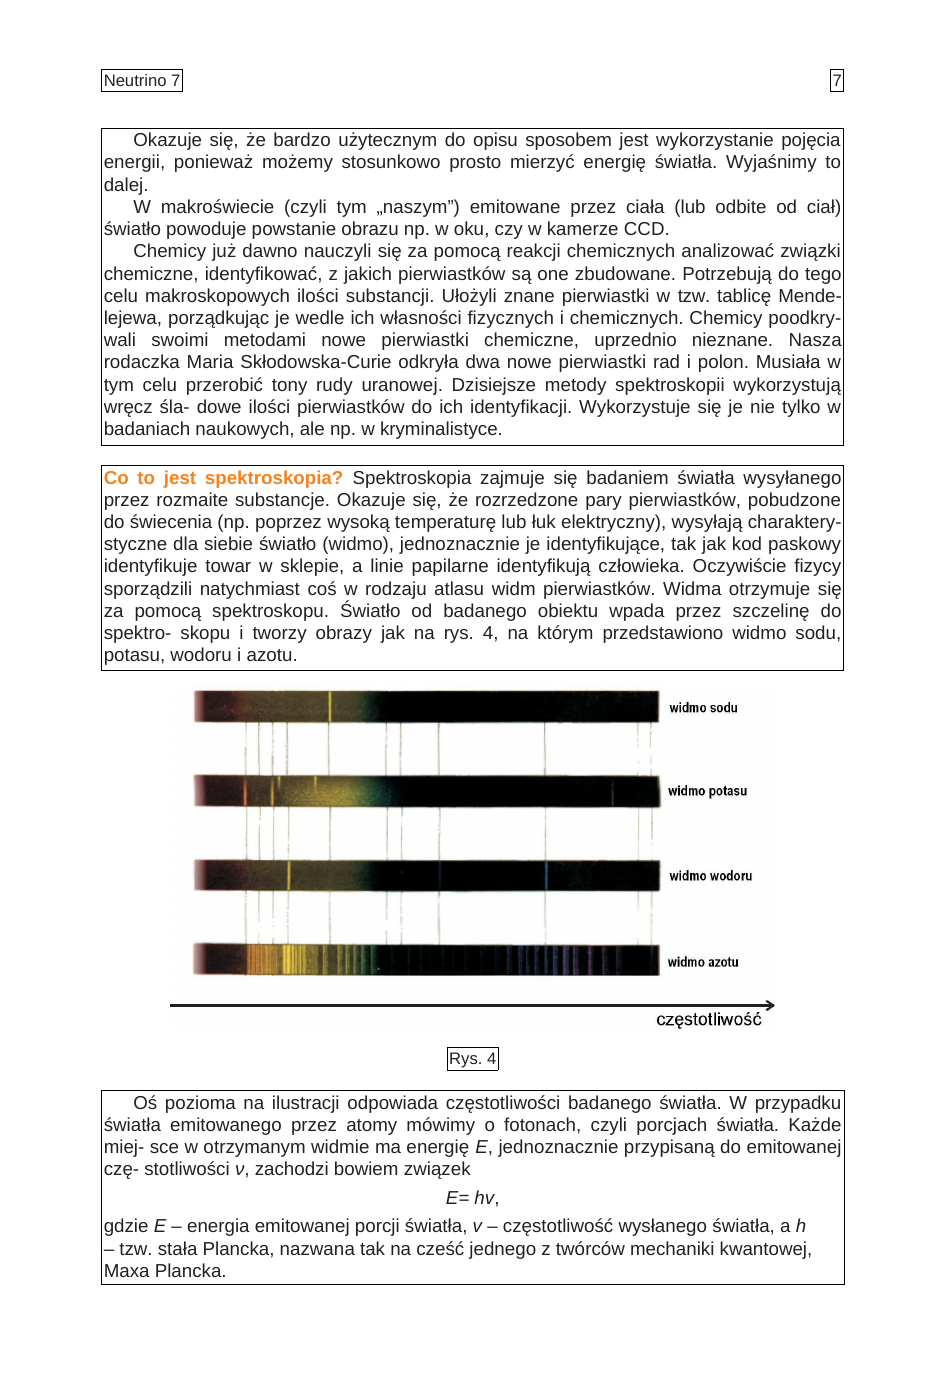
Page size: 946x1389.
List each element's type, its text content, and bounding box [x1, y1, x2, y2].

picture [170, 685, 775, 1029]
text gdzie E – energia emitowanej porcji światła, v – częstotliwość wysłanego światła, a h [103, 1215, 843, 1236]
text – tzw. stała Plancka, nazwana tak na cześć jednego z twórców mechaniki kwantowej, Maxa Plancka. [103, 1237, 843, 1281]
text E= hv, [443, 1186, 501, 1208]
text Neutrino 7 [103, 70, 182, 89]
text Chemicy już dawno nauczyli się za pomocą reakcji chemicznych analizować związki chemiczne, identyfikować, z jakich pierwiastków są one zbudowane. Potrzebują do tego celu makroskopowych ilości substancji. Ułożyli znane pierwiastki w tzw. tablicę Mende- lejewa, porządkując je wedle ich własności fizycznych i chemicznych. Chemicy poodkry- wali swoimi metodami nowe pierwiastki chemiczne, uprzednio nieznane. Nasza rodaczka Maria Skłodowska-Curie odkryła dwa nowe pierwiastki rad i polon. Musiała w tym celu przerobić tony rudy uranowej. Dzisiejsze metody spektroskopii wykorzystują wręcz śla- dowe ilości pierwiastków do ich identyfikacji. Wykorzystuje się je nie tylko w badaniach naukowych, ale np. w kryminalistyce. [103, 240, 842, 439]
text W makroświecie (czyli tym „naszym”) emitowane przez ciała (lub odbite od ciał) światło powoduje powstanie obrazu np. w oku, czy w kamerze CCD. [103, 196, 842, 239]
text 7 [832, 70, 843, 89]
text Oś pozioma na ilustracji odpowiada częstotliwości badanego światła. W przypadku światła emitowanego przez atomy mówimy o fotonach, czyli porcjach światła. Każde miej- sce w otrzymanym widmie ma energię E, jednoznacznie przypisaną do emitowanej czę- stotliwości ν, zachodzi bowiem związek [103, 1092, 842, 1180]
text Okazuje się, że bardzo użytecznym do opisu sposobem jest wykorzystanie pojęcia energii, ponieważ możemy stosunkowo prosto mierzyć energię światła. Wyjaśnimy to dalej. [103, 129, 842, 195]
text Co to jest spektroskopia? Spektroskopia zajmuje się badaniem światła wysyłanego przez rozmaite substancje. Okazuje się, że rozrzedzone pary pierwiastków, pobudzone do świecenia (np. poprzez wysoką temperaturę lub łuk elektryczny), wysyłają charaktery- styczne dla siebie światło (widmo), jednoznacznie je identyfikujące, tak jak kod paskowy identyfikuje towar w sklepie, a linie papilarne identyfikują człowieka. Oczywiście fizycy sporządzili natychmiast coś w rodzaju atlasu widm pierwiastków. Widma otrzymuje się za pomocą spektroskopu. Światło od badanego obiektu wpada przez szczelinę do spektro- skopu i tworzy obrazy jak na rys. 4, na którym przedstawiono widmo sodu, potasu, wodoru i azotu. [103, 466, 842, 666]
text Rys. 4 [449, 1048, 498, 1068]
